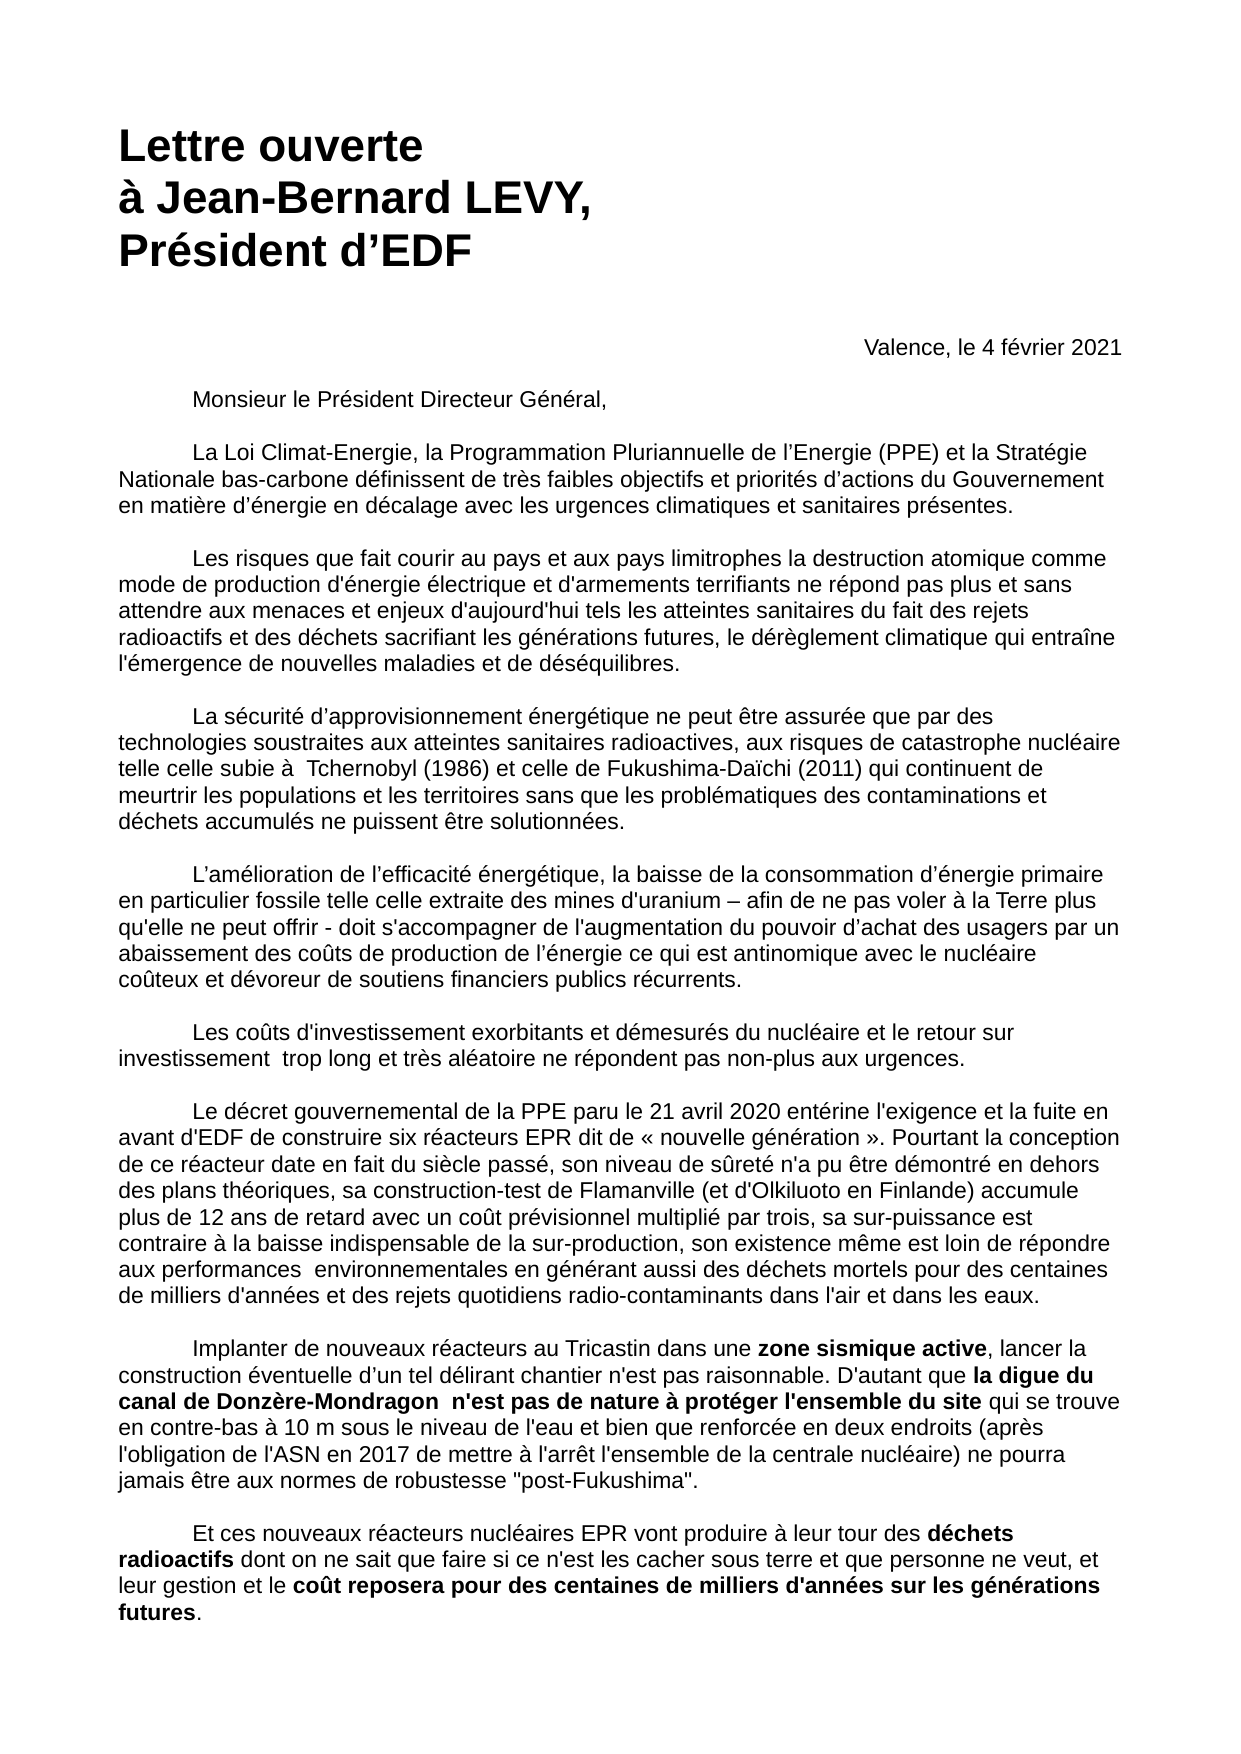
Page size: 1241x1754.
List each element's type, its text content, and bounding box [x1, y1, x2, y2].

text Valence, le 4 février 2021 [118, 334, 1122, 360]
text Les risques que fait courir au pays et aux pays limitrophes la destruction atomique comme mode de production d'énergie électrique et d'armements terrifiants ne répond pas plus et sans attendre aux menaces et enjeux d'aujourd'hui tels les atteintes sanitaires du fait des rejets radioactifs et des déchets sacrifiant les générations futures, le dérèglement climatique qui entraîne l'émergence de nouvelles maladies et de déséquilibres. [118, 544, 1122, 676]
text La Loi Climat-Energie, la Programmation Pluriannuelle de l’Energie (PPE) et la Stratégie Nationale bas-carbone définissent de très faibles objectifs et priorités d’actions du Gouvernement en matière d’énergie en décalage avec les urgences climatiques et sanitaires présentes. [118, 439, 1122, 518]
text Les coûts d'investissement exorbitants et démesurés du nucléaire et le retour sur investissement trop long et très aléatoire ne répondent pas non-plus aux urgences. [118, 1019, 1122, 1072]
text Le décret gouvernemental de la PPE paru le 21 avril 2020 entérine l'exigence et la fuite en avant d'EDF de construire six réacteurs EPR dit de « nouvelle génération ». Pourtant la conception de ce réacteur date en fait du siècle passé, son niveau de sûreté n'a pu être démontré en dehors des plans théoriques, sa construction-test de Flamanville (et d'Olkiluoto en Finlande) accumule plus de 12 ans de retard avec un coût prévisionnel multiplié par trois, sa sur-puissance est contraire à la baisse indispensable de la sur-production, son existence même est loin de répondre aux performances environnementales en générant aussi des déchets mortels pour des centaines de milliers d'années et des rejets quotidiens radio-contaminants dans l'air et dans les eaux. [118, 1098, 1122, 1309]
text Implanter de nouveaux réacteurs au Tricastin dans une zone sismique active, lancer la construction éventuelle d’un tel délirant chantier n'est pas raisonnable. D'autant que la digue du canal de Donzère-Mondragon n'est pas de nature à protéger l'ensemble du site qui se trouve en contre-bas à 10 m sous le niveau de l'eau et bien que renforcée en deux endroits (après l'obligation de l'ASN en 2017 de mettre à l'arrêt l'ensemble de la centrale nucléaire) ne pourra jamais être aux normes de robustesse "post-Fukushima". [118, 1335, 1122, 1493]
text Monsieur le Président Directeur Général, [118, 386, 1122, 413]
text La sécurité d’approvisionnement énergétique ne peut être assurée que par des technologies soustraites aux atteintes sanitaires radioactives, aux risques de catastrophe nucléaire telle celle subie à Tchernobyl (1986) et celle de Fukushima-Daïchi (2011) qui continuent de meurtrir les populations et les territoires sans que les problématiques des contaminations et déchets accumulés ne puissent être solutionnées. [118, 703, 1122, 834]
text Lettre ouverte [118, 118, 1122, 171]
text L’amélioration de l’efficacité énergétique, la baisse de la consommation d’énergie primaire en particulier fossile telle celle extraite des mines d'uranium – afin de ne pas voler à la Terre plus qu'elle ne peut offrir - doit s'accompagner de l'augmentation du pouvoir d’achat des usagers par un abaissement des coûts de production de l’énergie ce qui est antinomique avec le nucléaire coûteux et dévoreur de soutiens financiers publics récurrents. [118, 861, 1122, 993]
text Président d’EDF [118, 223, 1122, 276]
text à Jean-Bernard LEVY, [118, 171, 1122, 223]
text Et ces nouveaux réacteurs nucléaires EPR vont produire à leur tour des déchets radioactifs dont on ne sait que faire si ce n'est les cacher sous terre et que personne ne veut, et leur gestion et le coût reposera pour des centaines de milliers d'années sur les générations futures. [118, 1520, 1122, 1625]
